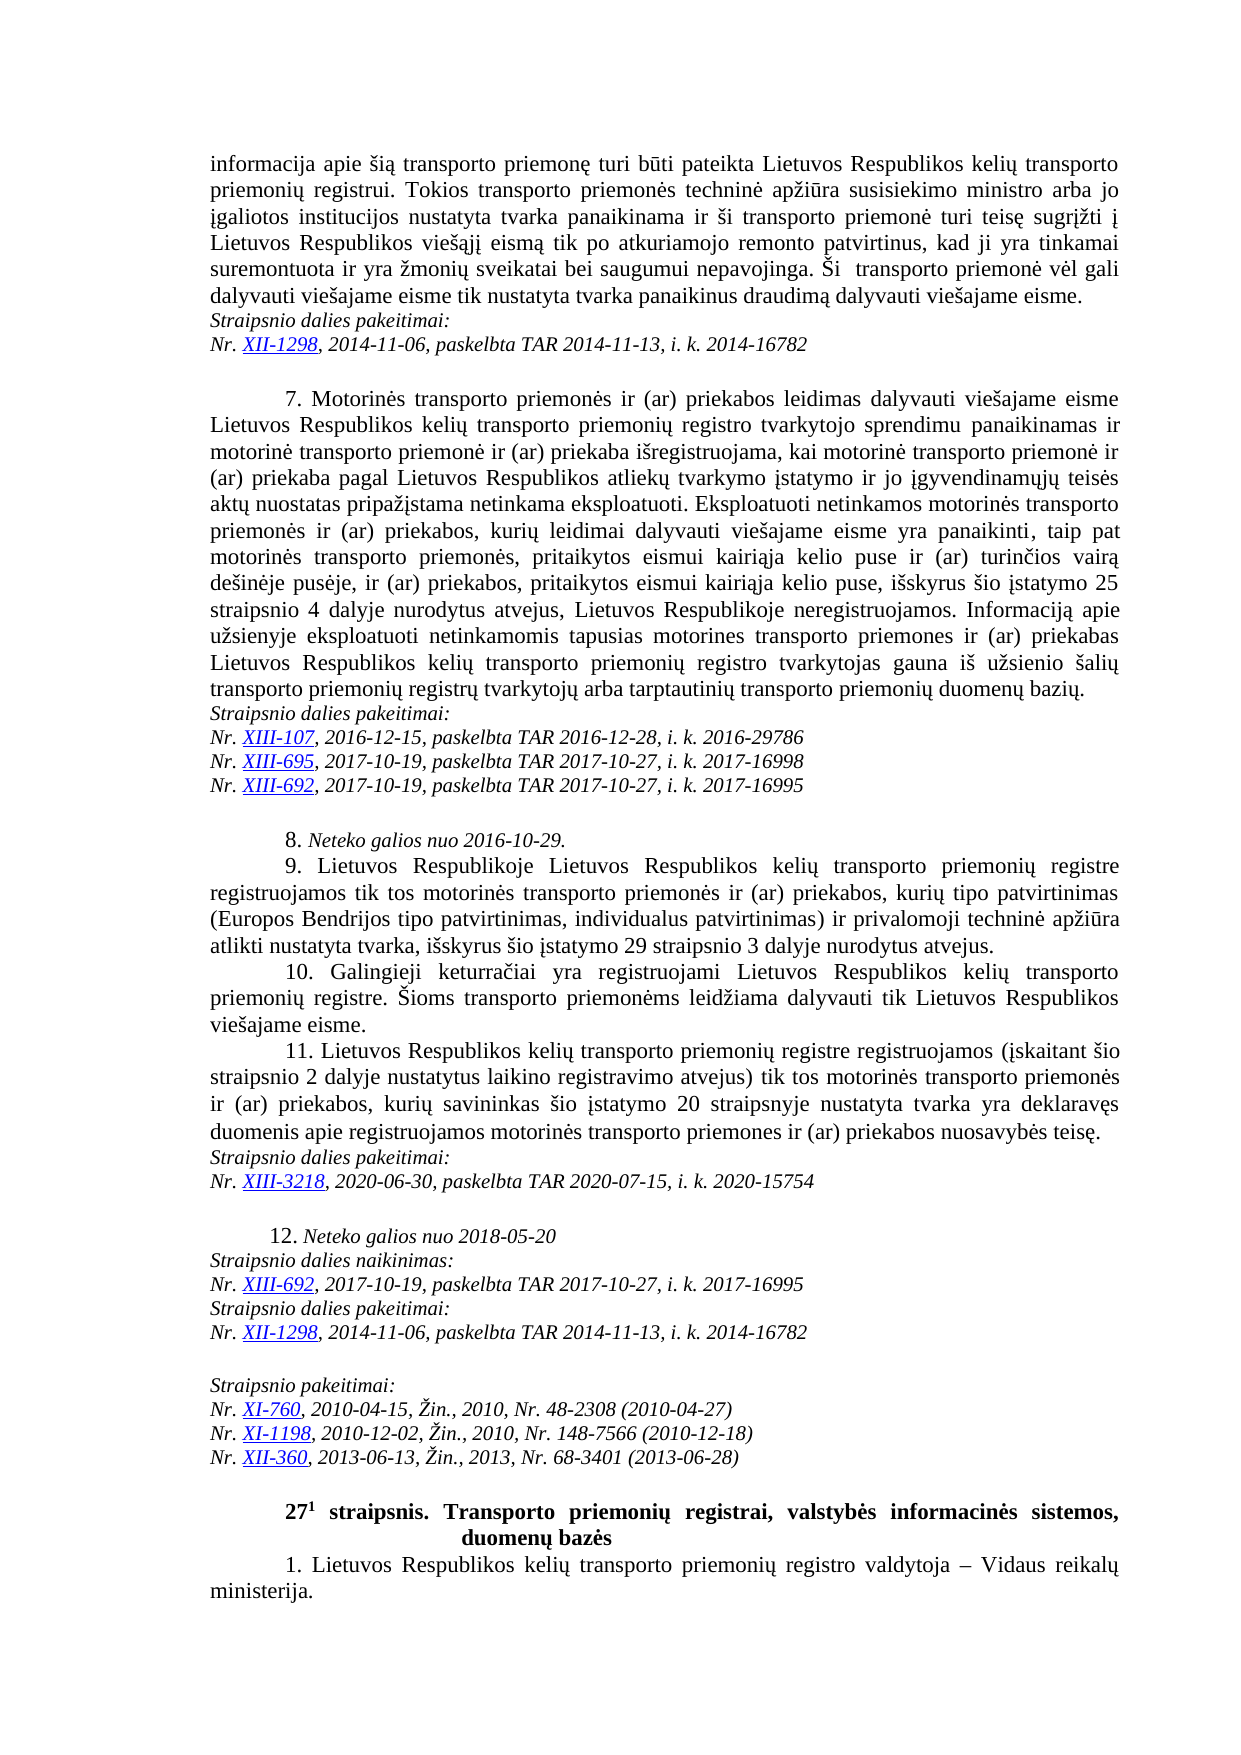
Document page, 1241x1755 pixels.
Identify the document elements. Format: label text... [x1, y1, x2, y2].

text Nr. XI-1198, 2010-12-02, Žin., 2010, Nr. 148-7566 (2010-12-18) [210, 1421, 1120, 1445]
text 1. Lietuvos Respublikos kelių transporto priemonių registro valdytoja – Vidaus reikalų ministerija. [210, 1551, 1120, 1603]
text 271 straipsnis. Transporto priemonių registrai, valstybės informacinės sistemos, duomenų bazės [285, 1498, 1120, 1551]
text Nr. XIII-107, 2016-12-15, paskelbta TAR 2016-12-28, i. k. 2016-29786 [210, 725, 1120, 749]
text Nr. XI-760, 2010-04-15, Žin., 2010, Nr. 48-2308 (2010-04-27) [210, 1397, 1120, 1421]
text Nr. XII-360, 2013-06-13, Žin., 2013, Nr. 68-3401 (2013-06-28) [210, 1445, 1120, 1469]
text informacija apie šią transporto priemonę turi būti pateikta Lietuvos Respublikos kelių transporto priemonių registrui. Tokios transporto priemonės techninė apžiūra susisiekimo ministro arba jo įgaliotos institucijos nustatyta tvarka panaikinama ir ši transporto priemonė turi teisę sugrįžti į Lietuvos Respublikos viešąjį eismą tik po atkuriamojo remonto patvirtinus, kad ji yra tinkamai suremontuota ir yra žmonių sveikatai bei saugumui nepavojinga. Ši transporto priemonė vėl gali dalyvauti viešajame eisme tik nustatyta tvarka panaikinus draudimą dalyvauti viešajame eisme. [210, 150, 1120, 308]
text Nr. XIII-692, 2017-10-19, paskelbta TAR 2017-10-27, i. k. 2017-16995 [210, 1272, 1120, 1296]
text 9. Lietuvos Respublikoje Lietuvos Respublikos kelių transporto priemonių registre registruojamos tik tos motorinės transporto priemonės ir (ar) priekabos, kurių tipo patvirtinimas (Europos Bendrijos tipo patvirtinimas, individualus patvirtinimas) ir privalomoji techninė apžiūra atlikti nustatyta tvarka, išskyrus šio įstatymo 29 straipsnio 3 dalyje nurodytus atvejus. [210, 853, 1120, 958]
text Straipsnio dalies naikinimas: [210, 1248, 1120, 1272]
text Straipsnio dalies pakeitimai: [210, 701, 1120, 725]
text Nr. XII-1298, 2014-11-06, paskelbta TAR 2014-11-13, i. k. 2014-16782 [210, 1320, 1120, 1344]
text Straipsnio dalies pakeitimai: [210, 1296, 1120, 1320]
text 7. Motorinės transporto priemonės ir (ar) priekabos leidimas dalyvauti viešajame eisme Lietuvos Respublikos kelių transporto priemonių registro tvarkytojo sprendimu panaikinamas ir motorinė transporto priemonė ir (ar) priekaba išregistruojama, kai motorinė transporto priemonė ir (ar) priekaba pagal Lietuvos Respublikos atliekų tvarkymo įstatymo ir jo įgyvendinamųjų teisės aktų nuostatas pripažįstama netinkama eksploatuoti. Eksploatuoti netinkamos motorinės transporto priemonės ir (ar) priekabos, kurių leidimai dalyvauti viešajame eisme yra panaikinti, taip pat motorinės transporto priemonės, pritaikytos eismui kairiąja kelio puse ir (ar) turinčios vairą dešinėje pusėje, ir (ar) priekabos, pritaikytos eismui kairiąja kelio puse, išskyrus šio įstatymo 25 straipsnio 4 dalyje nurodytus atvejus, Lietuvos Respublikoje neregistruojamos. Informaciją apie užsienyje eksploatuoti netinkamomis tapusias motorines transporto priemones ir (ar) priekabas Lietuvos Respublikos kelių transporto priemonių registro tvarkytojas gauna iš užsienio šalių transporto priemonių registrų tvarkytojų arba tarptautinių transporto priemonių duomenų bazių. [210, 385, 1120, 701]
text Straipsnio dalies pakeitimai: [210, 308, 1120, 332]
text Nr. XIII-695, 2017-10-19, paskelbta TAR 2017-10-27, i. k. 2017-16998 [210, 749, 1120, 773]
text 12. Neteko galios nuo 2018-05-20 [210, 1222, 1120, 1248]
text 8. Neteko galios nuo 2016-10-29. [210, 826, 1120, 853]
text Straipsnio dalies pakeitimai: [210, 1145, 1120, 1169]
text Nr. XIII-3218, 2020-06-30, paskelbta TAR 2020-07-15, i. k. 2020-15754 [210, 1169, 1120, 1193]
text Nr. XII-1298, 2014-11-06, paskelbta TAR 2014-11-13, i. k. 2014-16782 [210, 332, 1120, 356]
text 10. Galingieji keturračiai yra registruojami Lietuvos Respublikos kelių transporto priemonių registre. Šioms transporto priemonėms leidžiama dalyvauti tik Lietuvos Respublikos viešajame eisme. [210, 958, 1120, 1037]
text Straipsnio pakeitimai: [210, 1373, 1120, 1397]
text Nr. XIII-692, 2017-10-19, paskelbta TAR 2017-10-27, i. k. 2017-16995 [210, 773, 1120, 797]
text 11. Lietuvos Respublikos kelių transporto priemonių registre registruojamos (įskaitant šio straipsnio 2 dalyje nustatytus laikino registravimo atvejus) tik tos motorinės transporto priemonės ir (ar) priekabos, kurių savininkas šio įstatymo 20 straipsnyje nustatyta tvarka yra deklaravęs duomenis apie registruojamos motorinės transporto priemones ir (ar) priekabos nuosavybės teisę. [210, 1037, 1120, 1145]
